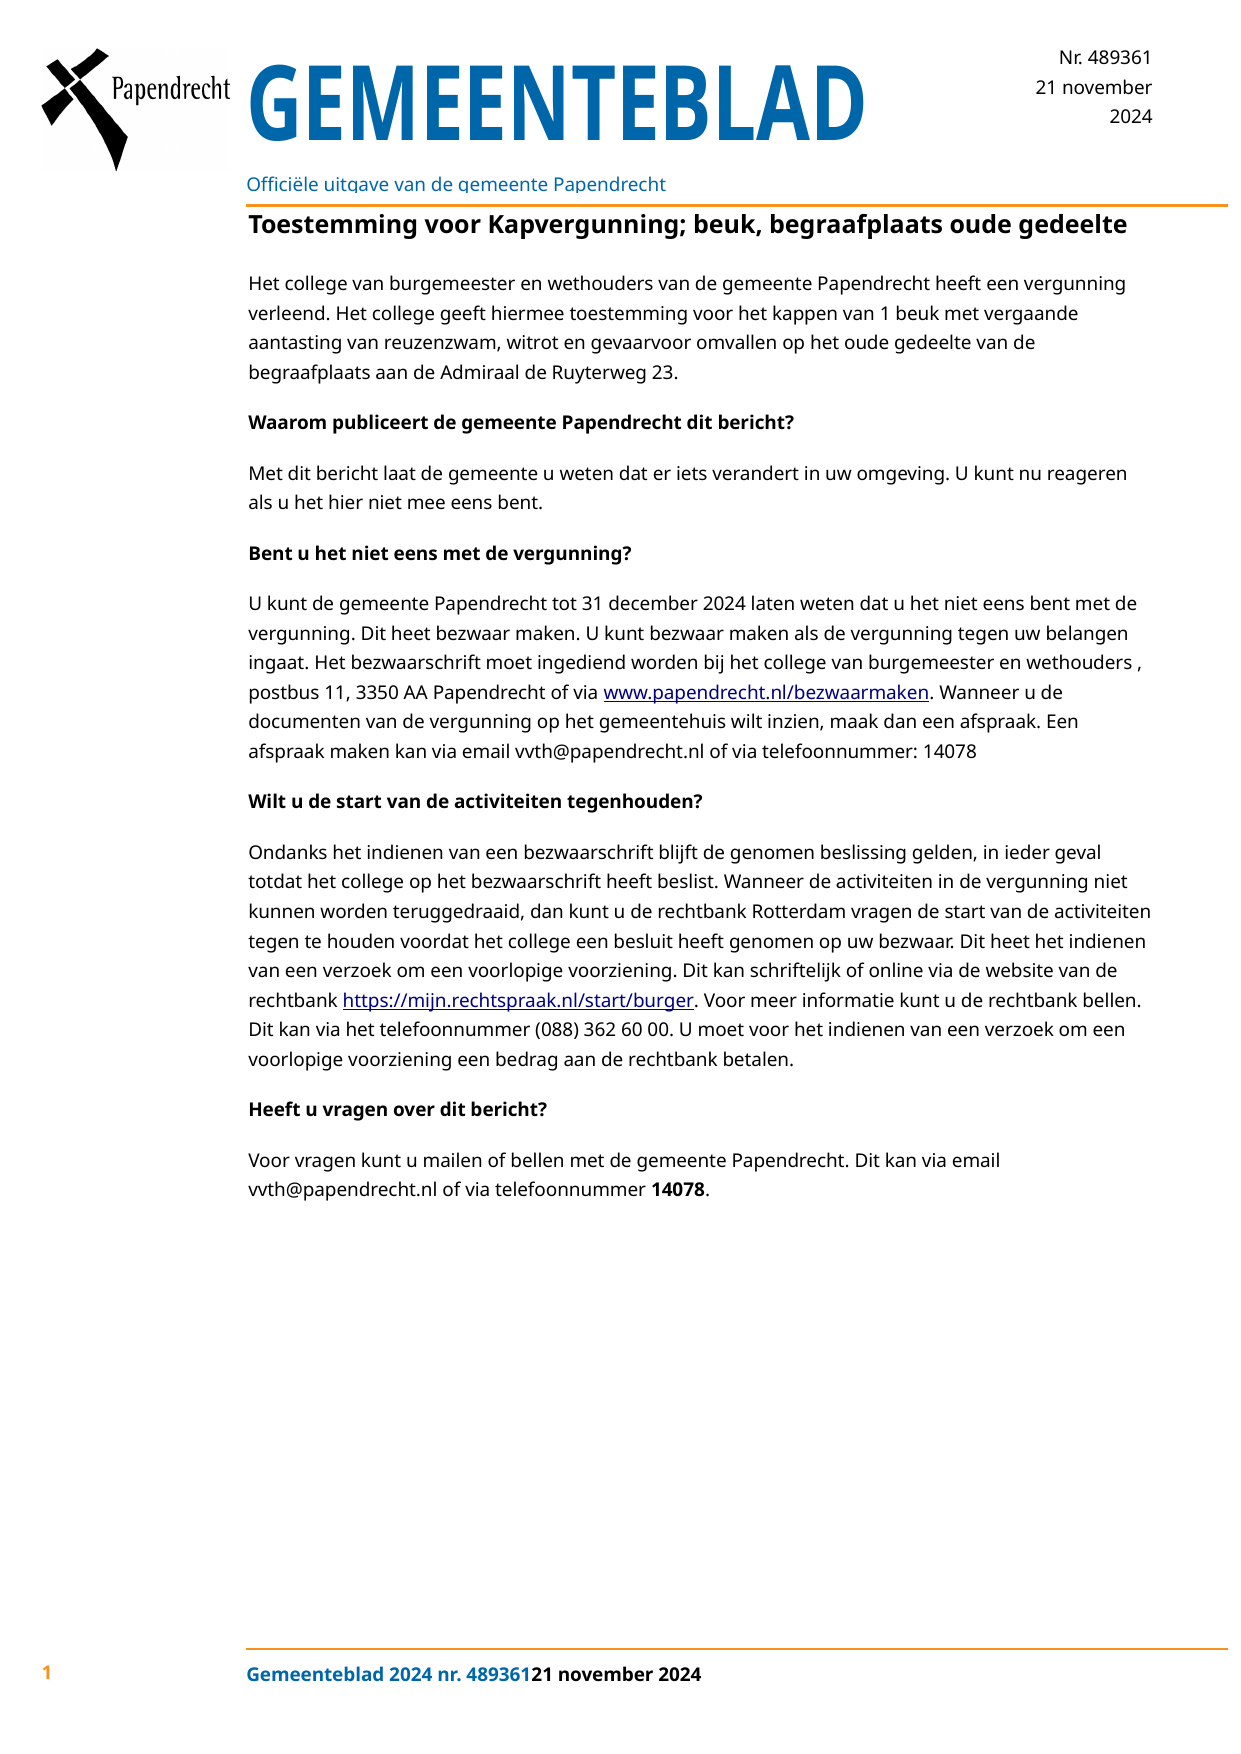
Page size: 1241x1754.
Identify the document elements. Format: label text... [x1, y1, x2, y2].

text Wilt u de start van de activiteiten tegenhouden? [248, 789, 1152, 814]
text Waarom publiceert de gemeente Papendrecht dit bericht? [248, 409, 1152, 435]
text Bent u het niet eens met de vergunning? [248, 540, 1152, 566]
text Met dit bericht laat de gemeente u weten dat er iets verandert in uw omgeving. U kunt nu reageren als u het hier niet mee eens bent. [248, 460, 1152, 515]
picture [41, 47, 231, 172]
text Het college van burgemeester en wethouders van de gemeente Papendrecht heeft een vergunning verleend. Het college geeft hiermee toestemming voor het kappen van 1 beuk met vergaande aantasting van reuzenzwam, witrot en gevaarvoor omvallen op het oude gedeelte van de begraafplaats aan de Admiraal de Ruyterweg 23. [248, 270, 1152, 385]
text Ondanks het indienen van een bezwaarschrift blijft de genomen beslissing gelden, in ieder geval totdat het college op het bezwaarschrift heeft beslist. Wanneer de activiteiten in de vergunning niet kunnen worden teruggedraaid, dan kunt u de rechtbank Rotterdam vragen de start van de activiteiten tegen te houden voordat het college een besluit heeft genomen op uw bezwaar. Dit heet het indienen van een verzoek om een voorlopige voorziening. Dit kan schriftelijk of online via de website van de rechtbank https://mijn.rechtspraak.nl/start/burger. Voor meer informatie kunt u de rechtbank bellen. Dit kan via het telefoonnummer (088) 362 60 00. U moet voor het indienen van een verzoek om een voorlopige voorziening een bedrag aan de rechtbank betalen. [248, 839, 1152, 1072]
text Heeft u vragen over dit bericht? [248, 1097, 1152, 1122]
text Voor vragen kunt u mailen of bellen met de gemeente Papendrecht. Dit kan via email vvth@papendrecht.nl of via telefoonnummer 14078. [248, 1147, 1152, 1202]
text Toestemming voor Kapvergunning; beuk, begraafplaats oude gedeelte [248, 207, 1152, 241]
text U kunt de gemeente Papendrecht tot 31 december 2024 laten weten dat u het niet eens bent met de vergunning. Dit heet bezwaar maken. U kunt bezwaar maken als de vergunning tegen uw belangen ingaat. Het bezwaarschrift moet ingediend worden bij het college van burgemeester en wethouders , postbus 11, 3350 AA Papendrecht of via www.papendrecht.nl/bezwaarmaken. Wanneer u de documenten van de vergunning op het gemeentehuis wilt inzien, maak dan een afspraak. Een afspraak maken kan via email vvth@papendrecht.nl of via telefoonnummer: 14078 [248, 590, 1152, 764]
